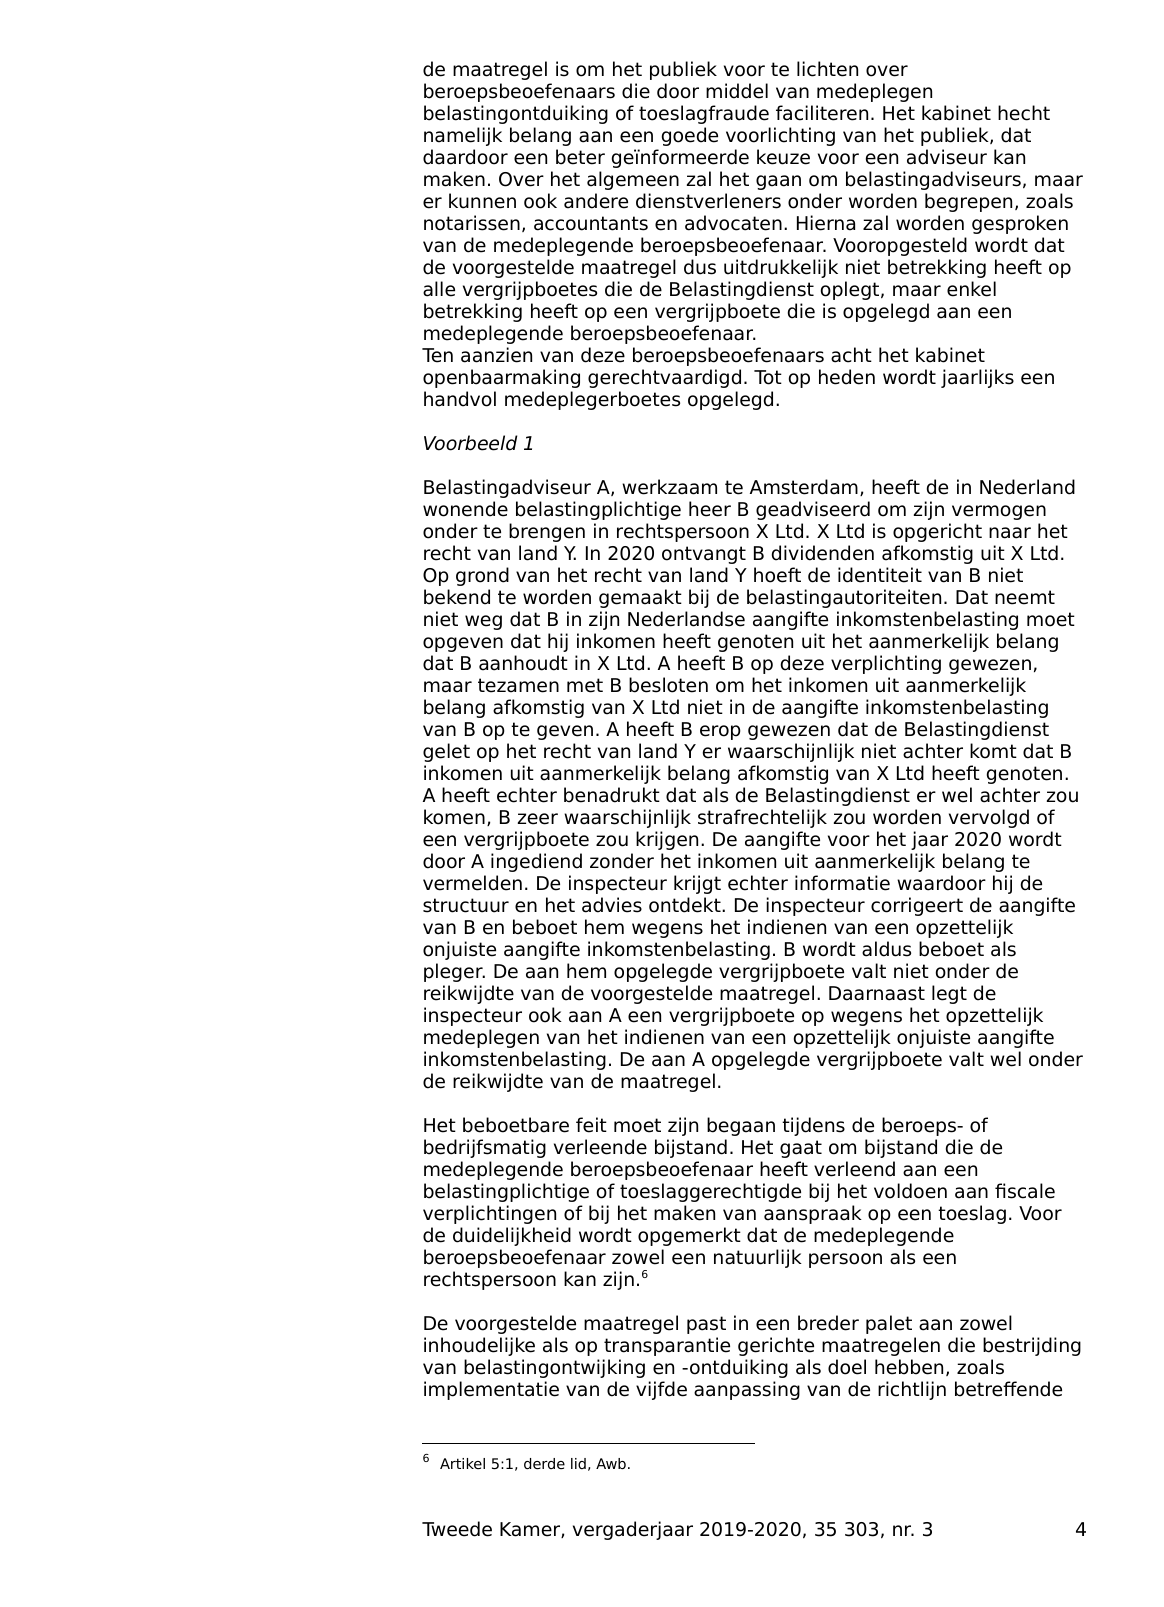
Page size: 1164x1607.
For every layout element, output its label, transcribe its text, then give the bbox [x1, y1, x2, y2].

text de maatregel is om het publiek voor te lichten over beroepsbeoefenaars die door middel van medeplegen belastingontduiking of toeslagfraude faciliteren. Het kabinet hecht namelijk belang aan een goede voorlichting van het publiek, dat daardoor een beter geïnformeerde keuze voor een adviseur kan maken. Over het algemeen zal het gaan om belastingadviseurs, maar er kunnen ook andere dienstverleners onder worden begrepen, zoals notarissen, accountants en advocaten. Hierna zal worden gesproken van de medeplegende beroepsbeoefenaar. Vooropgesteld wordt dat de voorgestelde maatregel dus uitdrukkelijk niet betrekking heeft op alle vergrijpboetes die de Belastingdienst oplegt, maar enkel betrekking heeft op een vergrijpboete die is opgelegd aan een medeplegende beroepsbeoefenaar. [422, 59, 1087, 345]
text Belastingadviseur A, werkzaam te Amsterdam, heeft de in Nederland wonende belastingplichtige heer B geadviseerd om zijn vermogen onder te brengen in rechtspersoon X Ltd. X Ltd is opgericht naar het recht van land Y. In 2020 ontvangt B dividenden afkomstig uit X Ltd. Op grond van het recht van land Y hoeft de identiteit van B niet bekend te worden gemaakt bij de belastingautoriteiten. Dat neemt niet weg dat B in zijn Nederlandse aangifte inkomstenbelasting moet opgeven dat hij inkomen heeft genoten uit het aanmerkelijk belang dat B aanhoudt in X Ltd. A heeft B op deze verplichting gewezen, maar tezamen met B besloten om het inkomen uit aanmerkelijk belang afkomstig van X Ltd niet in de aangifte inkomstenbelasting van B op te geven. A heeft B erop gewezen dat de Belastingdienst gelet op het recht van land Y er waarschijnlijk niet achter komt dat B inkomen uit aanmerkelijk belang afkomstig van X Ltd heeft genoten. A heeft echter benadrukt dat als de Belastingdienst er wel achter zou komen, B zeer waarschijnlijk strafrechtelijk zou worden vervolgd of een vergrijpboete zou krijgen. De aangifte voor het jaar 2020 wordt door A ingediend zonder het inkomen uit aanmerkelijk belang te vermelden. De inspecteur krijgt echter informatie waardoor hij de structuur en het advies ontdekt. De inspecteur corrigeert de aangifte van B en beboet hem wegens het indienen van een opzettelijk onjuiste aangifte inkomstenbelasting. B wordt aldus beboet als pleger. De aan hem opgelegde vergrijpboete valt niet onder de reikwijdte van de voorgestelde maatregel. Daarnaast legt de inspecteur ook aan A een vergrijpboete op wegens het opzettelijk medeplegen van het indienen van een opzettelijk onjuiste aangifte inkomstenbelasting. De aan A opgelegde vergrijpboete valt wel onder de reikwijdte van de maatregel. [422, 477, 1087, 1092]
subtitle Voorbeeld 1 [422, 433, 1087, 455]
text Het beboetbare feit moet zijn begaan tijdens de beroeps- of bedrijfsmatig verleende bijstand. Het gaat om bijstand die de medeplegende beroepsbeoefenaar heeft verleend aan een belastingplichtige of toeslaggerechtigde bij het voldoen aan fiscale verplichtingen of bij het maken van aanspraak op een toeslag. Voor de duidelijkheid wordt opgemerkt dat de medeplegende beroepsbeoefenaar zowel een natuurlijk persoon als een rechtspersoon kan zijn. [422, 1115, 1087, 1291]
text Ten aanzien van deze beroepsbeoefenaars acht het kabinet openbaarmaking gerechtvaardigd. Tot op heden wordt jaarlijks een handvol medeplegerboetes opgelegd. [422, 345, 1087, 411]
text De voorgestelde maatregel past in een breder palet aan zowel inhoudelijke als op transparantie gerichte maatregelen die bestrijding van belastingontwijking en -ontduiking als doel hebben, zoals implementatie van de vijfde aanpassing van de richtlijn betreffende [422, 1313, 1087, 1401]
text Artikel 5:1, derde lid, Awb. [422, 1452, 1087, 1474]
